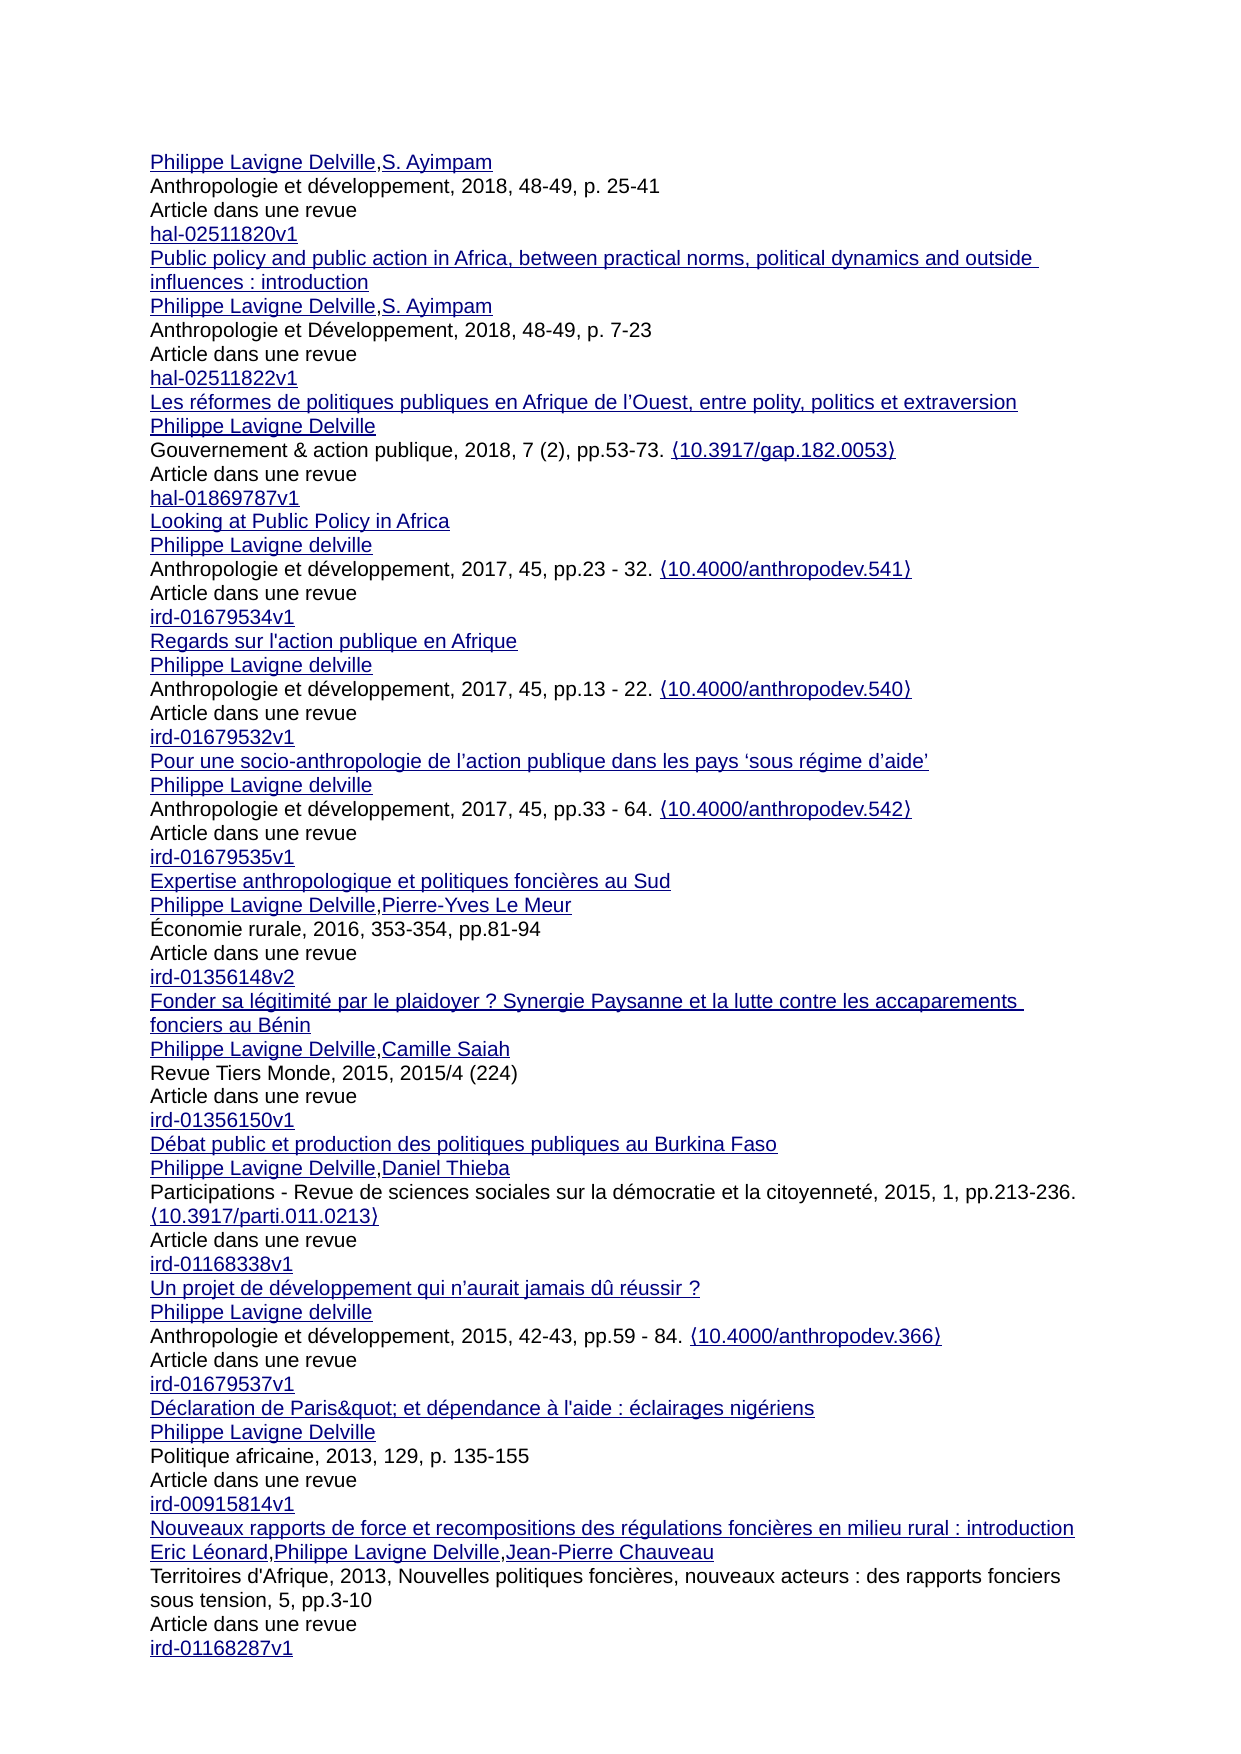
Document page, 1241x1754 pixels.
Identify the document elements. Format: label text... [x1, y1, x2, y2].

table_cell Looking at Public Policy in Africa Philippe Lavigne delville Anthropologie et développement, 2017, 45, pp.23 - 32. ⟨10.4000/anthropodev.541⟩ Article dans une revue ird-01679534v1 [150, 509, 1090, 629]
table_cell Déclaration de Paris&quot; et dépendance à l'aide : éclairages nigériens Philippe Lavigne Delville Politique africaine, 2013, 129, p. 135-155 Article dans une revue ird-00915814v1 [150, 1396, 1090, 1516]
table_cell Nouveaux rapports de force et recompositions des régulations foncières en milieu rural : introduction Eric Léonard,Philippe Lavigne Delville,Jean-Pierre Chauveau Territoires d'Afrique, 2013, Nouvelles politiques foncières, nouveaux acteurs : des rapports fonciers sous tension, 5, pp.3-10 Article dans une revue ird-01168287v1 [150, 1516, 1090, 1659]
table_cell Un projet de développement qui n’aurait jamais dû réussir ? Philippe Lavigne delville Anthropologie et développement, 2015, 42-43, pp.59 - 84. ⟨10.4000/anthropodev.366⟩ Article dans une revue ird-01679537v1 [150, 1276, 1090, 1396]
table_cell Pour une socio-anthropologie de l’action publique dans les pays ‘sous régime d’aide’ Philippe Lavigne delville Anthropologie et développement, 2017, 45, pp.33 - 64. ⟨10.4000/anthropodev.542⟩ Article dans une revue ird-01679535v1 [150, 749, 1090, 869]
table_cell Public policy and public action in Africa, between practical norms, political dynamics and outside influences : introduction Philippe Lavigne Delville,S. Ayimpam Anthropologie et Développement, 2018, 48-49, p. 7-23 Article dans une revue hal-02511822v1 [150, 246, 1090, 389]
table_cell Philippe Lavigne Delville,S. Ayimpam Anthropologie et développement, 2018, 48-49, p. 25-41 Article dans une revue hal-02511820v1 [150, 150, 1090, 246]
table_cell Expertise anthropologique et politiques foncières au Sud Philippe Lavigne Delville,Pierre-Yves Le Meur Économie rurale, 2016, 353-354, pp.81-94 Article dans une revue ird-01356148v2 [150, 869, 1090, 988]
table_cell Débat public et production des politiques publiques au Burkina Faso Philippe Lavigne Delville,Daniel Thieba Participations - Revue de sciences sociales sur la démocratie et la citoyenneté, 2015, 1, pp.213-236. ⟨10.3917/parti.011.0213⟩ Article dans une revue ird-01168338v1 [150, 1132, 1090, 1276]
table_cell Les réformes de politiques publiques en Afrique de l’Ouest, entre polity, politics et extraversion Philippe Lavigne Delville Gouvernement & action publique, 2018, 7 (2), pp.53-73. ⟨10.3917/gap.182.0053⟩ Article dans une revue hal-01869787v1 [150, 390, 1090, 509]
table_cell Regards sur l'action publique en Afrique Philippe Lavigne delville Anthropologie et développement, 2017, 45, pp.13 - 22. ⟨10.4000/anthropodev.540⟩ Article dans une revue ird-01679532v1 [150, 629, 1090, 749]
table_cell Fonder sa légitimité par le plaidoyer ? Synergie Paysanne et la lutte contre les accaparements fonciers au Bénin Philippe Lavigne Delville,Camille Saiah Revue Tiers Monde, 2015, 2015/4 (224) Article dans une revue ird-01356150v1 [150, 989, 1090, 1132]
